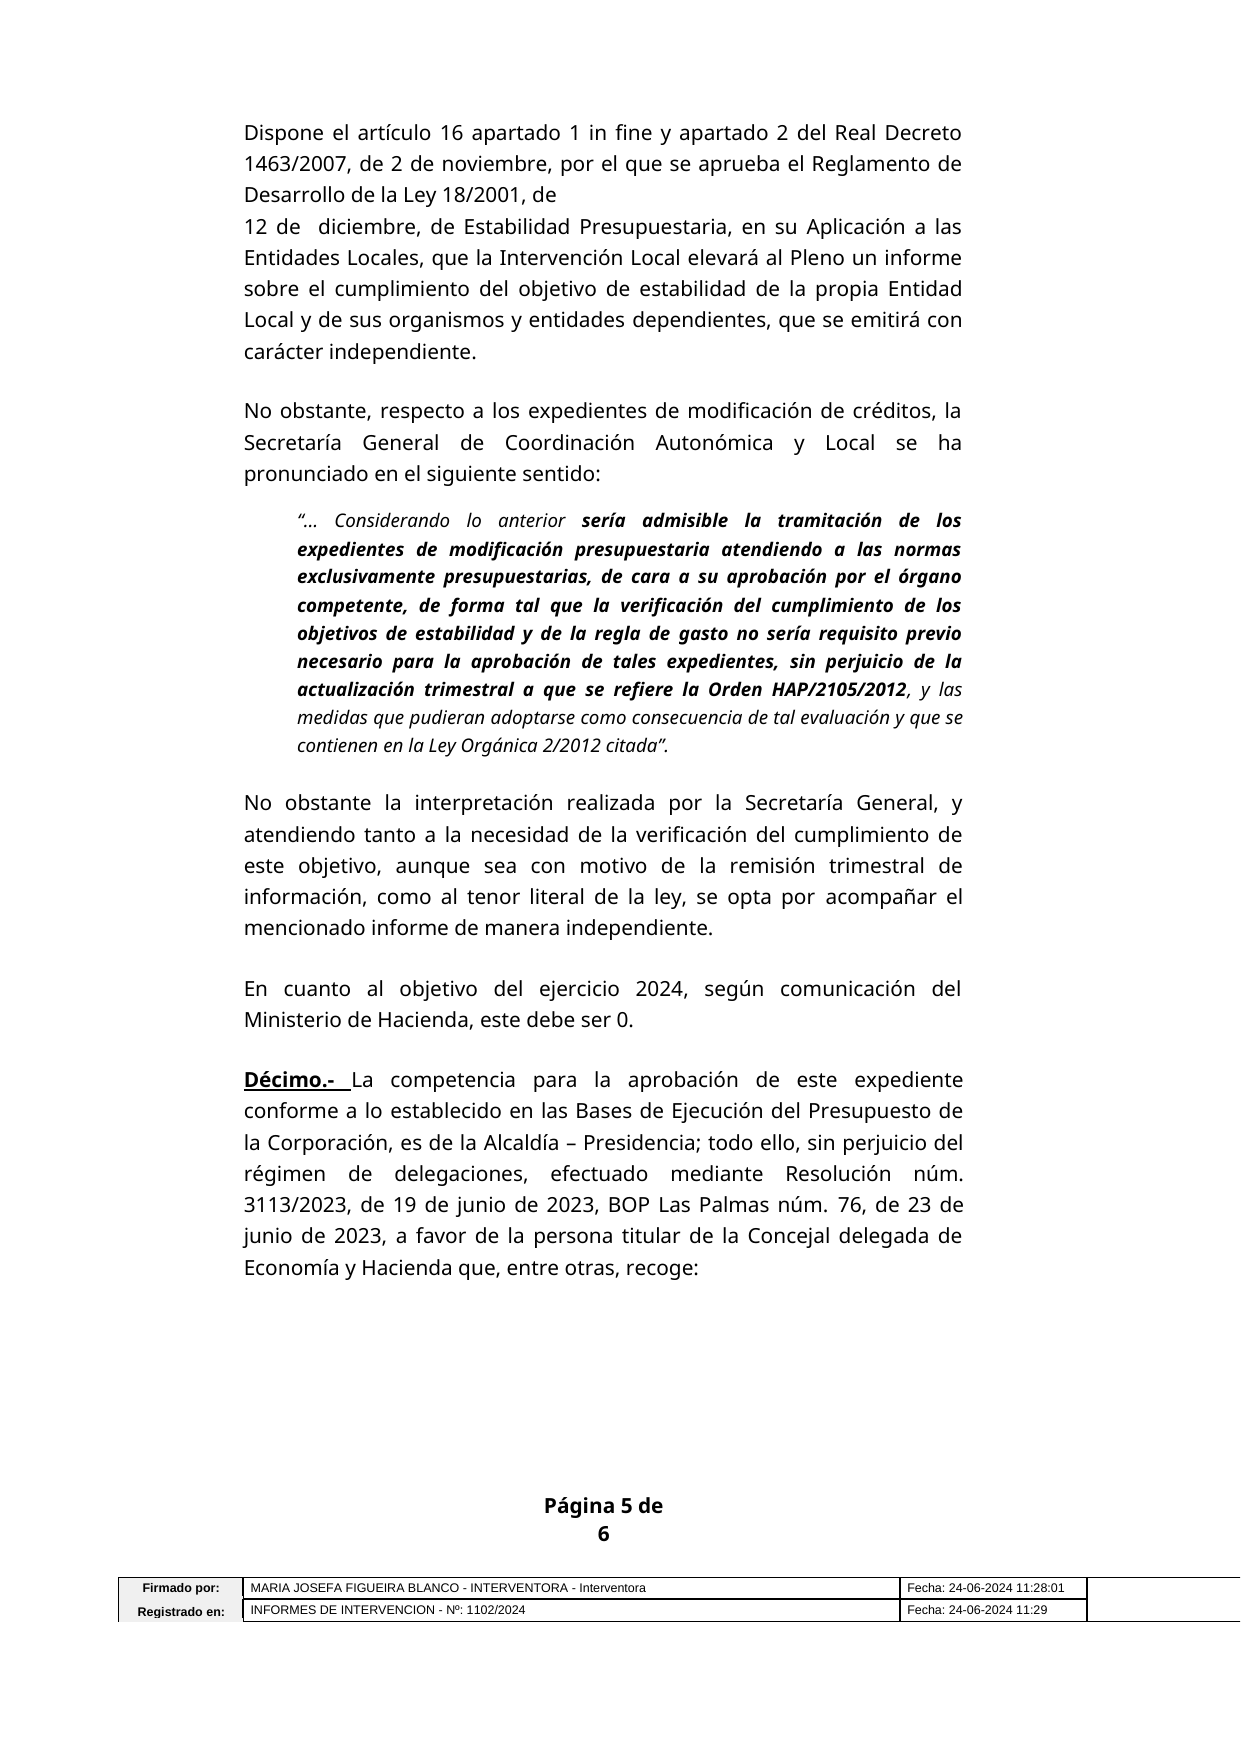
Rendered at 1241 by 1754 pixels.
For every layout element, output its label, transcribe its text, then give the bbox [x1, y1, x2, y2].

text En cuanto al objetivo del ejercicio 2024, según comunicación del Ministerio de Hacienda, este debe ser 0. [243, 974, 963, 1033]
table_header Firmado por: [119, 1578, 242, 1596]
text “… Considerando lo anterior sería admisible la tramitación de los expedientes de modificación presupuestaria atendiendo a las normas exclusivamente presupuestarias, de cara a su aprobación por el órgano competente, de forma tal que la verificación del cumplimiento de los objetivos de estabilidad y de la regla de gasto no sería requisito previo necesario para la aprobación de tales expedientes, sin perjuicio de la actualización trimestral a que se refiere la Orden HAP/2105/2012, y las medidas que pudieran adoptarse como consecuencia de tal evaluación y que se contienen en la Ley Orgánica 2/2012 citada”. [297, 508, 964, 757]
text No obstante, respecto a los expedientes de modificación de créditos, la Secretaría General de Coordinación Autonómica y Local se ha pronunciado en el siguiente sentido: [243, 397, 962, 488]
text Dispone el artículo 16 apartado 1 in fine y apartado 2 del Real Decreto 1463/2007, de 2 de noviembre, por el que se aprueba el Reglamento de Desarrollo de la Ley 18/2001, de [243, 118, 963, 209]
text 12 de diciembre, de Estabilidad Presupuestaria, en su Aplicación a las Entidades Locales, que la Intervención Local elevará al Pleno un informe sobre el cumplimiento del objetivo de estabilidad de la propia Entidad Local y de sus organismos y entidades dependientes, que se emitirá con carácter independiente. [243, 212, 963, 365]
table_cell Fecha: 24-06-2024 11:29 [901, 1600, 1086, 1621]
table_header [1088, 1578, 1240, 1621]
text No obstante la interpretación realizada por la Secretaría General, y atendiendo tanto a la necesidad de la verificación del cumplimiento de este objetivo, aunque sea con motivo de la remisión trimestral de información, como al tenor literal de la ley, se opta por acompañar el mencionado informe de manera independiente. [243, 788, 963, 942]
text Página 5 de 6 [537, 1491, 671, 1548]
table_header MARIA JOSEFA FIGUEIRA BLANCO - INTERVENTORA - Interventora [244, 1578, 899, 1598]
table_cell Registrado en: [119, 1602, 242, 1618]
table_header Fecha: 24-06-2024 11:28:01 [901, 1578, 1086, 1598]
text Décimo.- La competencia para la aprobación de este expediente conforme a lo establecido en las Bases de Ejecución del Presupuesto de la Corporación, es de la Alcaldía – Presidencia; todo ello, sin perjuicio del régimen de delegaciones, efectuado mediante Resolución núm. 3113/2023, de 19 de junio de 2023, BOP Las Palmas núm. 76, de 23 de junio de 2023, a favor de la persona titular de la Concejal delegada de Economía y Hacienda que, entre otras, recoge: [243, 1065, 964, 1281]
table_cell INFORMES DE INTERVENCION - Nº: 1102/2024 [244, 1600, 899, 1621]
